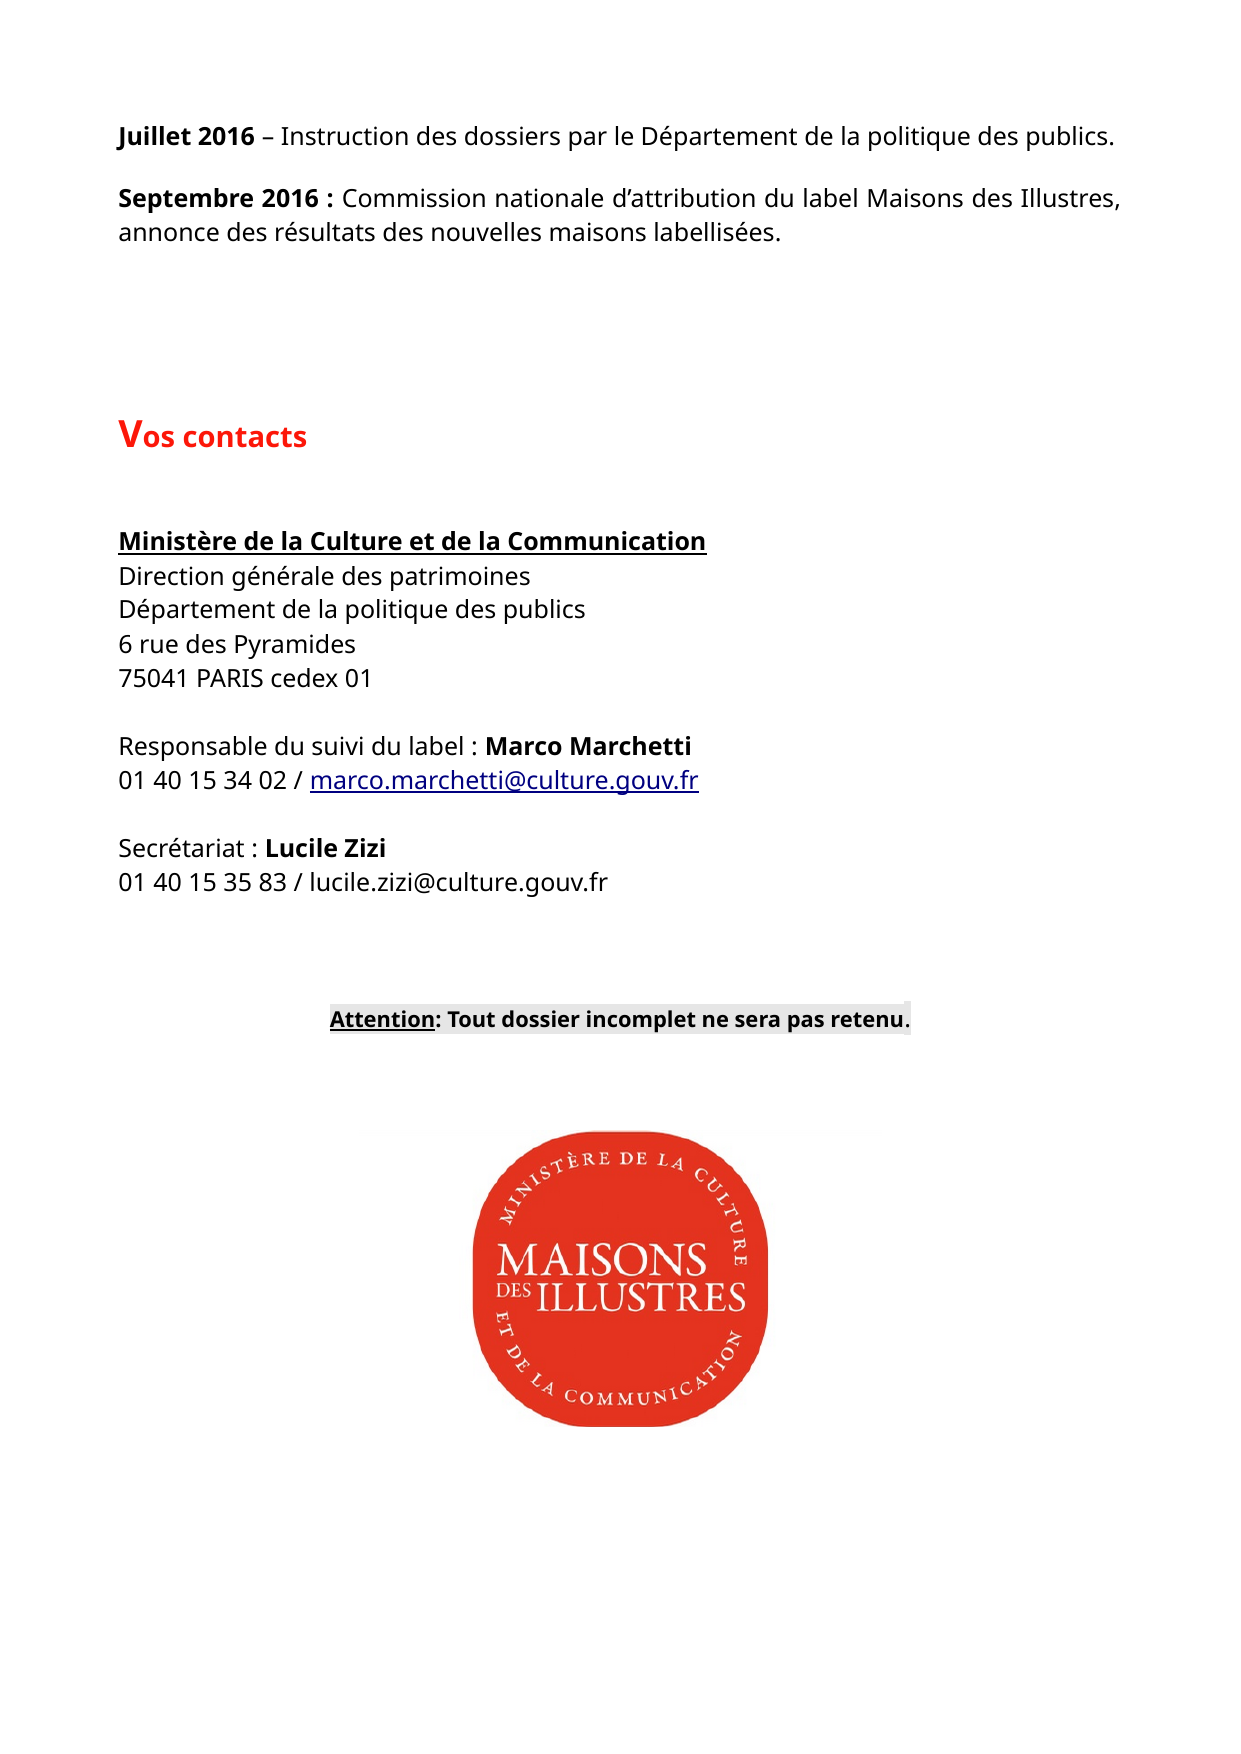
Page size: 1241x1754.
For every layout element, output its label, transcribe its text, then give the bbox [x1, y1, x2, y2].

text Responsable du suivi du label : Marco Marchetti [118, 728, 1122, 762]
text Septembre 2016 : Commission nationale d’attribution du label Maisons des Illustres, annonce des résultats des nouvelles maisons labellisées. [118, 181, 1122, 249]
text 01 40 15 35 83 / lucile.zizi@culture.gouv.fr [118, 865, 1122, 899]
text Direction générale des patrimoines [118, 558, 1122, 592]
picture [358, 1130, 882, 1427]
text Attention: Tout dossier incomplet ne sera pas retenu. [118, 1001, 1122, 1035]
text Secrétariat : Lucile Zizi [118, 831, 1122, 865]
text Vos contacts [118, 408, 1122, 459]
text Département de la politique des publics [118, 592, 1122, 626]
text 01 40 15 34 02 / marco.marchetti@culture.gouv.fr [118, 762, 1122, 797]
text 6 rue des Pyramides [118, 626, 1122, 660]
text Juillet 2016 – Instruction des dossiers par le Département de la politique des publics. [118, 118, 1122, 152]
text Ministère de la Culture et de la Communication [118, 524, 1122, 558]
text 75041 PARIS cedex 01 [118, 660, 1122, 694]
